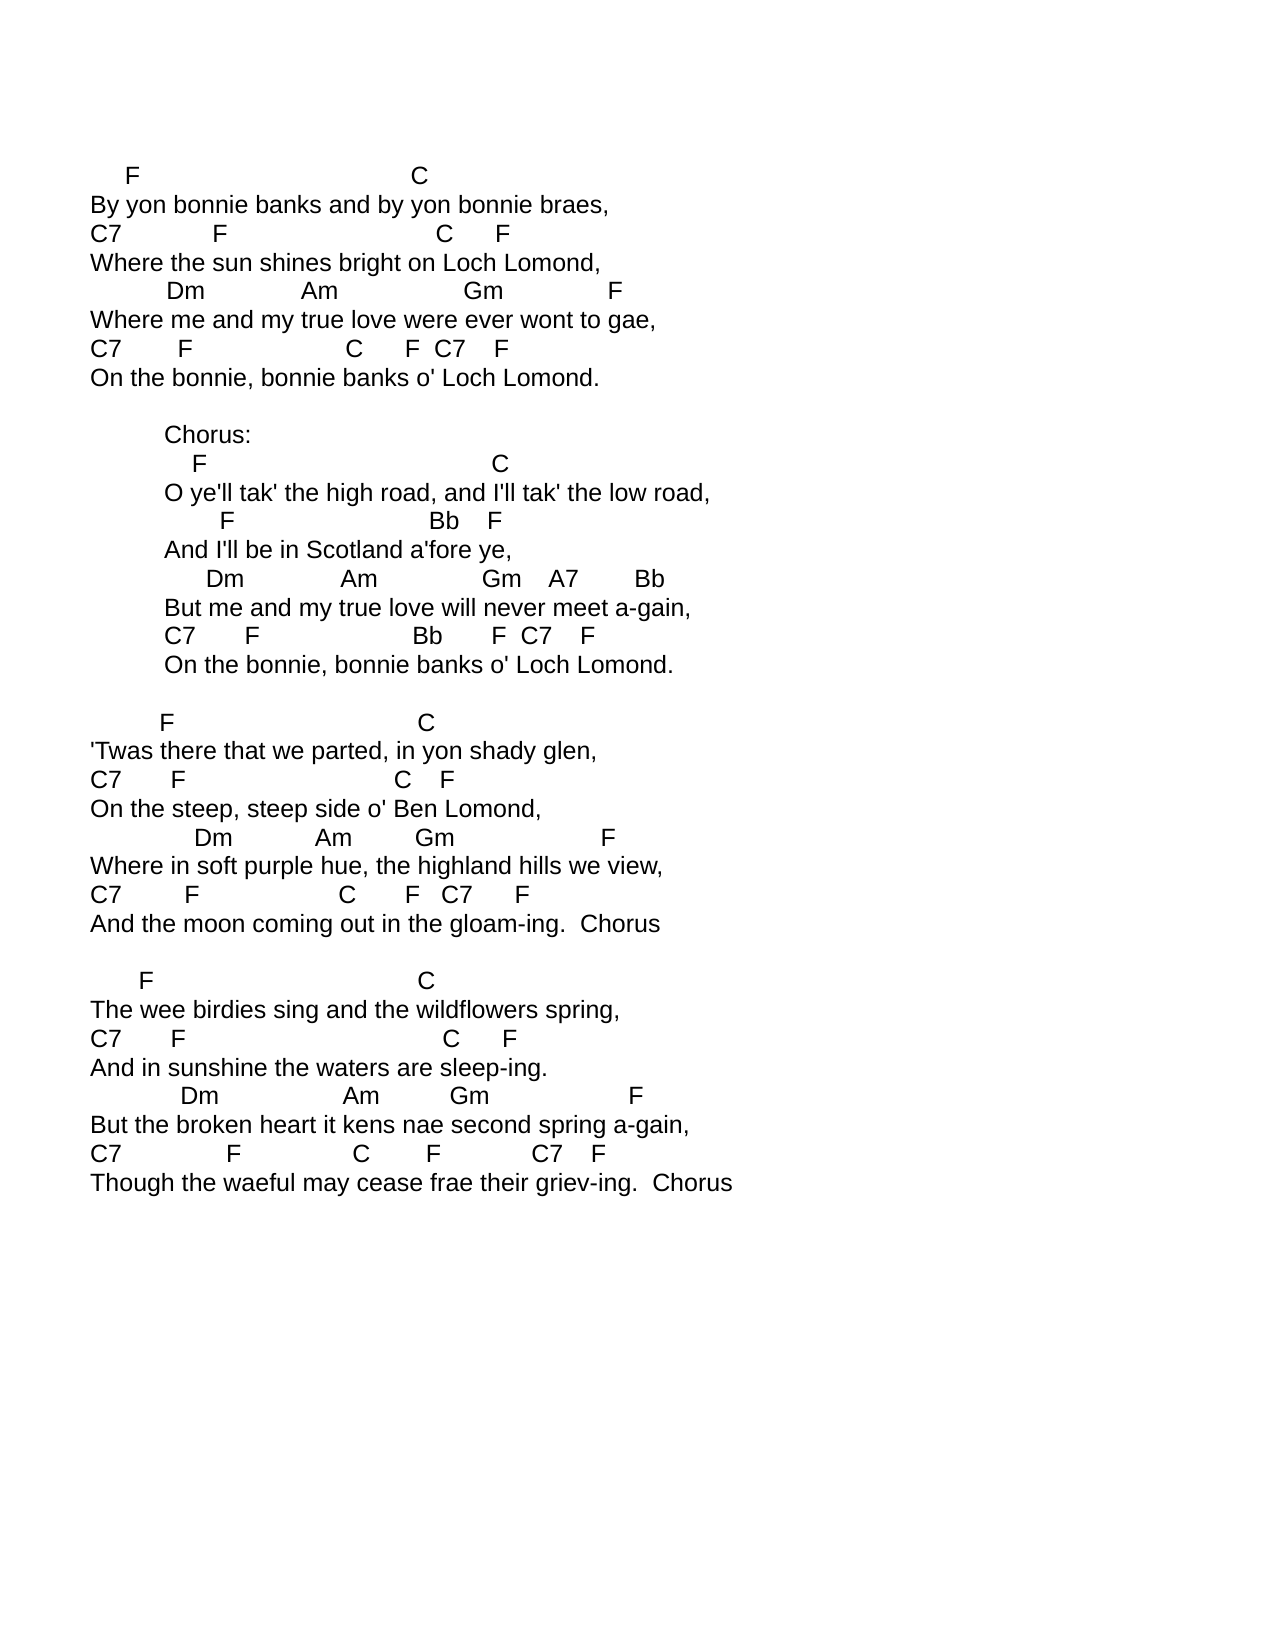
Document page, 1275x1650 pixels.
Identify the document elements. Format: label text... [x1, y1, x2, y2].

text Where in soft purple hue, the highland hills we view, [90, 851, 1185, 880]
text F C [164, 449, 1185, 477]
text By yon bonnie banks and by yon bonnie braes, [90, 190, 1185, 219]
text F C [90, 707, 1185, 736]
text C7 F C F [90, 1024, 1185, 1052]
text Where me and my true love were ever wont to gae, [90, 305, 1185, 334]
text F C [90, 966, 1185, 995]
text On the bonnie, bonnie banks o' Loch Lomond. [90, 362, 1185, 391]
text And the moon coming out in the gloam-ing. Chorus [90, 909, 1185, 937]
text And I'll be in Scotland a'fore ye, [164, 535, 1185, 564]
text C7 F C F C7 F [90, 1139, 1185, 1167]
text C7 F C F C7 F [90, 334, 1185, 362]
text But the broken heart it kens nae second spring a-gain, [90, 1110, 1185, 1139]
text F Bb F [164, 506, 1185, 535]
text Chorus: [164, 420, 1185, 449]
text F C [90, 161, 1185, 190]
text C7 F C F C7 F [90, 880, 1185, 909]
text 'Twas there that we parted, in yon shady glen, [90, 736, 1185, 765]
text On the bonnie, bonnie banks o' Loch Lomond. [164, 650, 1185, 679]
text The wee birdies sing and the wildflowers spring, [90, 995, 1185, 1024]
text Dm Am Gm F [90, 1081, 1185, 1110]
text Dm Am Gm F [90, 276, 1185, 305]
text Dm Am Gm A7 Bb [164, 564, 1185, 592]
text C7 F C F [90, 765, 1185, 794]
text O ye'll tak' the high road, and I'll tak' the low road, [164, 477, 1185, 506]
text Dm Am Gm F [90, 822, 1185, 851]
text And in sunshine the waters are sleep-ing. [90, 1052, 1185, 1081]
text C7 F Bb F C7 F [164, 621, 1185, 650]
text On the steep, steep side o' Ben Lomond, [90, 794, 1185, 822]
text But me and my true love will never meet a-gain, [164, 592, 1185, 621]
text Though the waeful may cease frae their griev-ing. Chorus [90, 1167, 1185, 1196]
text Where the sun shines bright on Loch Lomond, [90, 247, 1185, 276]
text C7 F C F [90, 219, 1185, 247]
